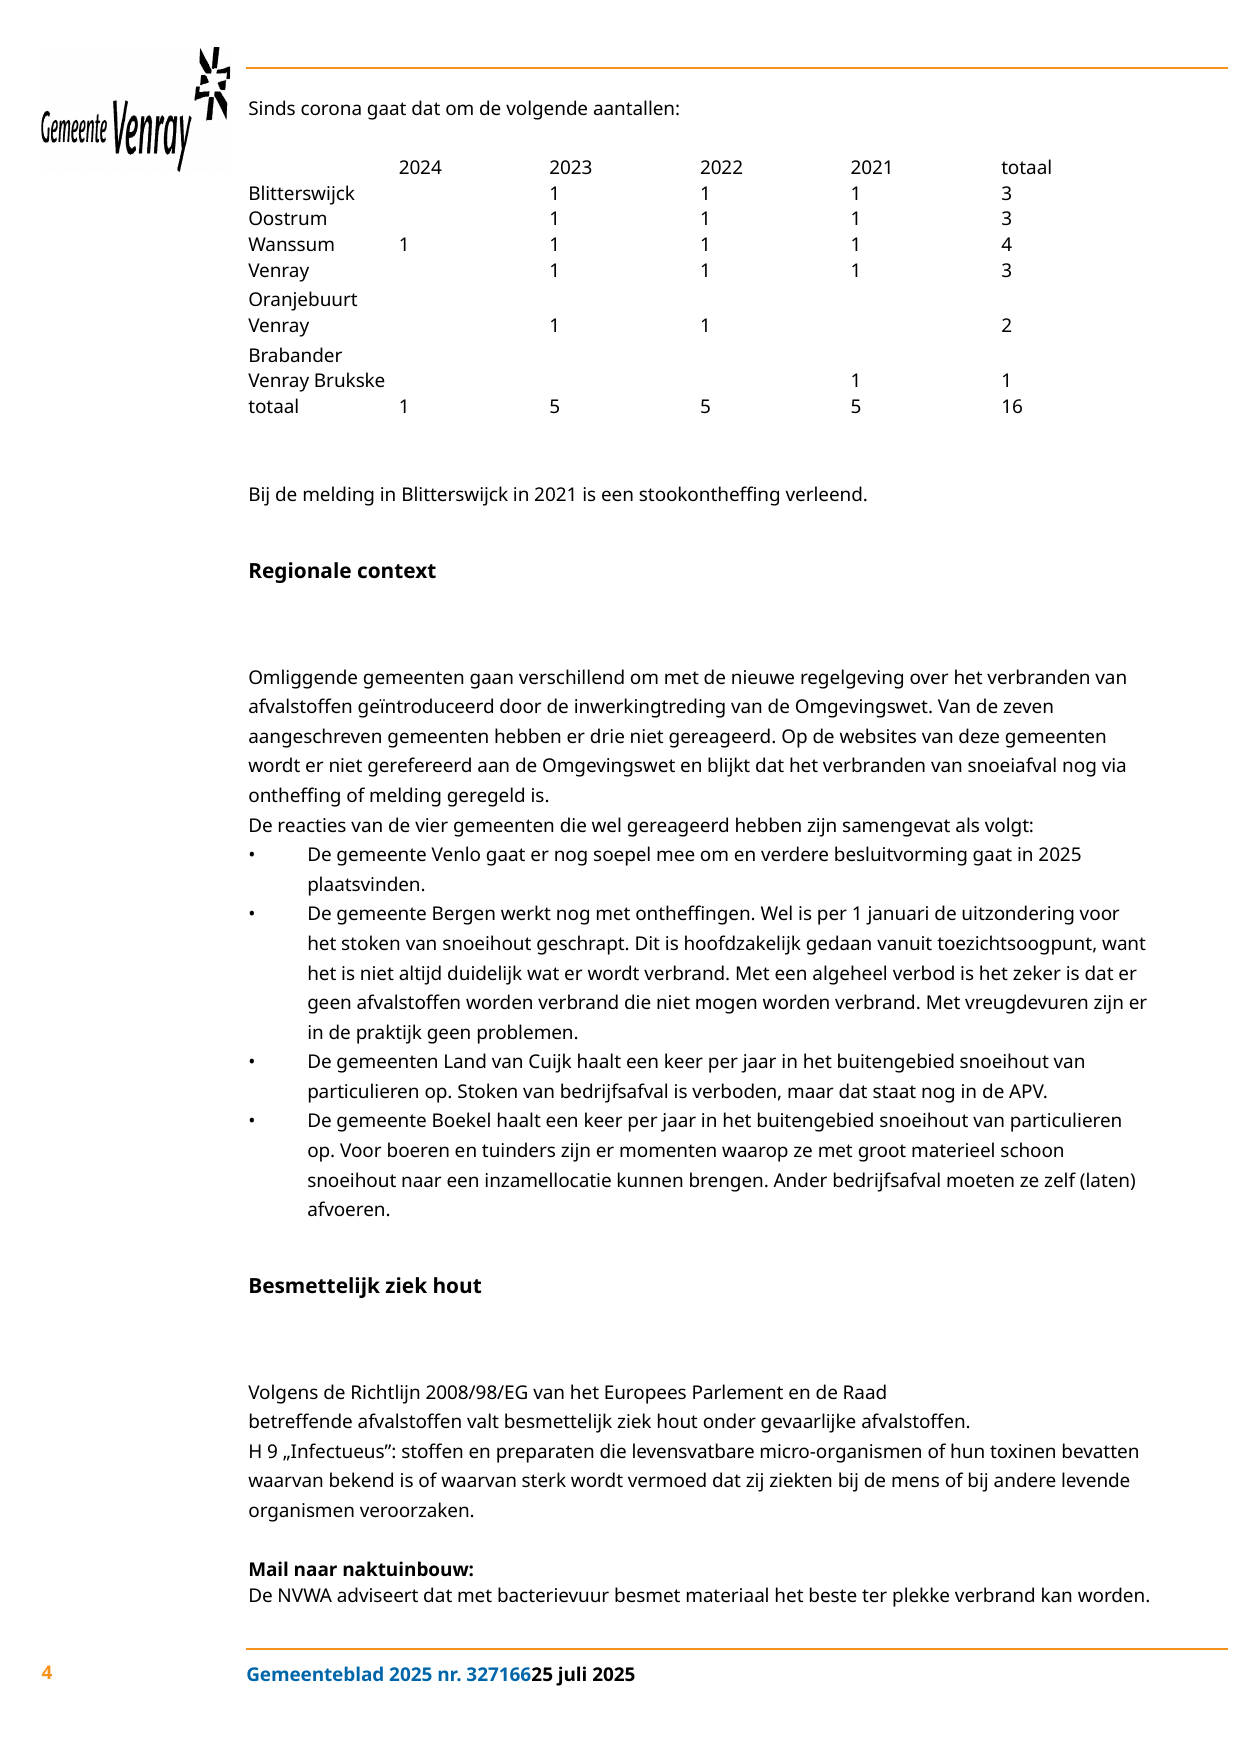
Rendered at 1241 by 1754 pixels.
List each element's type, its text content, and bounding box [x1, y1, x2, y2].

table_cell totaal [248, 393, 398, 419]
table_cell 1 [700, 231, 850, 257]
text Regionale context [248, 557, 1152, 585]
table_cell 1 [850, 206, 1001, 231]
table_cell 1 [549, 257, 700, 312]
list De gemeente Boekel haalt een keer per jaar in het buitengebied snoeihout van particulieren op. Voor boeren en tuinders zijn er momenten waarop ze met groot materieel schoon snoeihout naar een inzamellocatie kunnen brengen. Ander bedrijfsafval moeten ze zelf (laten) afvoeren. [248, 1108, 1152, 1222]
table_cell [399, 206, 549, 231]
table_cell 1 [700, 257, 850, 312]
table_cell [399, 368, 549, 393]
table_header 2021 [850, 154, 1001, 180]
table_cell [700, 368, 850, 393]
table_cell 5 [700, 393, 850, 419]
table_cell 1 [700, 180, 850, 206]
table_cell Blitterswijck [248, 180, 398, 206]
table_header 2022 [700, 154, 850, 180]
table_cell 1 [549, 231, 700, 257]
table_cell 1 [399, 393, 549, 419]
list De gemeente Bergen werkt nog met ontheffingen. Wel is per 1 januari de uitzondering voor het stoken van snoeihout geschrapt. Dit is hoofdzakelijk gedaan vanuit toezichtsoogpunt, want het is niet altijd duidelijk wat er wordt verbrand. Met een algeheel verbod is het zeker is dat er geen afvalstoffen worden verbrand die niet mogen worden verbrand. Met vreugdevuren zijn er in de praktijk geen problemen. [248, 901, 1152, 1045]
table_cell Venray Brukske [248, 368, 398, 393]
table_header totaal [1001, 154, 1152, 180]
table_cell [850, 312, 1001, 368]
table_cell Oostrum [248, 206, 398, 231]
table_cell 1 [850, 257, 1001, 312]
list De gemeente Venlo gaat er nog soepel mee om en verdere besluitvorming gaat in 2025 plaatsvinden. [248, 841, 1152, 897]
table_cell 1 [700, 312, 850, 368]
text Sinds corona gaat dat om de volgende aantallen: [248, 95, 1152, 121]
picture [41, 47, 231, 172]
table_cell [549, 368, 700, 393]
table_cell 2 [1001, 312, 1152, 368]
table_cell 16 [1001, 393, 1152, 419]
table_cell 1 [1001, 368, 1152, 393]
text Besmettelijk ziek hout [248, 1272, 1152, 1300]
text Volgens de Richtlijn 2008/98/EG van het Europees Parlement en de Raad [248, 1379, 1152, 1405]
table_cell 4 [1001, 231, 1152, 257]
table_cell 5 [549, 393, 700, 419]
text De NVWA adviseert dat met bacterievuur besmet materiaal het beste ter plekke verbrand kan worden. [248, 1582, 1152, 1608]
table_header 2024 [399, 154, 549, 180]
text H 9 „Infectueus”: stoffen en preparaten die levensvatbare micro-organismen of hun toxinen bevatten waarvan bekend is of waarvan sterk wordt vermoed dat zij ziekten bij de mens of bij andere levende organismen veroorzaken. [248, 1438, 1152, 1523]
table_cell [399, 257, 549, 312]
table_cell 3 [1001, 206, 1152, 231]
table_cell 3 [1001, 180, 1152, 206]
text betreffende afvalstoffen valt besmettelijk ziek hout onder gevaarlijke afvalstoffen. [248, 1408, 1152, 1434]
table_cell [399, 180, 549, 206]
text Bij de melding in Blitterswijck in 2021 is een stookontheffing verleend. [248, 481, 1152, 507]
table_cell 1 [399, 231, 549, 257]
table_cell Wanssum [248, 231, 398, 257]
table_cell 1 [549, 206, 700, 231]
table_cell 1 [850, 180, 1001, 206]
table_cell [399, 312, 549, 368]
table_cell 5 [850, 393, 1001, 419]
table_cell 1 [549, 180, 700, 206]
table_cell Venray Oranjebuurt [248, 257, 398, 312]
table_cell 1 [850, 231, 1001, 257]
table_cell 1 [549, 312, 700, 368]
table_cell 1 [700, 206, 850, 231]
table_cell Venray Brabander [248, 312, 398, 368]
list De gemeenten Land van Cuijk haalt een keer per jaar in het buitengebied snoeihout van particulieren op. Stoken van bedrijfsafval is verboden, maar dat staat nog in de APV. [248, 1048, 1152, 1104]
table_header 2023 [549, 154, 700, 180]
text Mail naar naktuinbouw: [248, 1556, 1152, 1582]
table_header [248, 154, 398, 180]
text De reacties van de vier gemeenten die wel gereageerd hebben zijn samengevat als volgt: [248, 812, 1152, 838]
table_cell 3 [1001, 257, 1152, 312]
text Omliggende gemeenten gaan verschillend om met de nieuwe regelgeving over het verbranden van afvalstoffen geïntroduceerd door de inwerkingtreding van de Omgevingswet. Van de zeven aangeschreven gemeenten hebben er drie niet gereageerd. Op de websites van deze gemeenten wordt er niet gerefereerd aan de Omgevingswet en blijkt dat het verbranden van snoeiafval nog via ontheffing of melding geregeld is. [248, 664, 1152, 808]
table_cell 1 [850, 368, 1001, 393]
